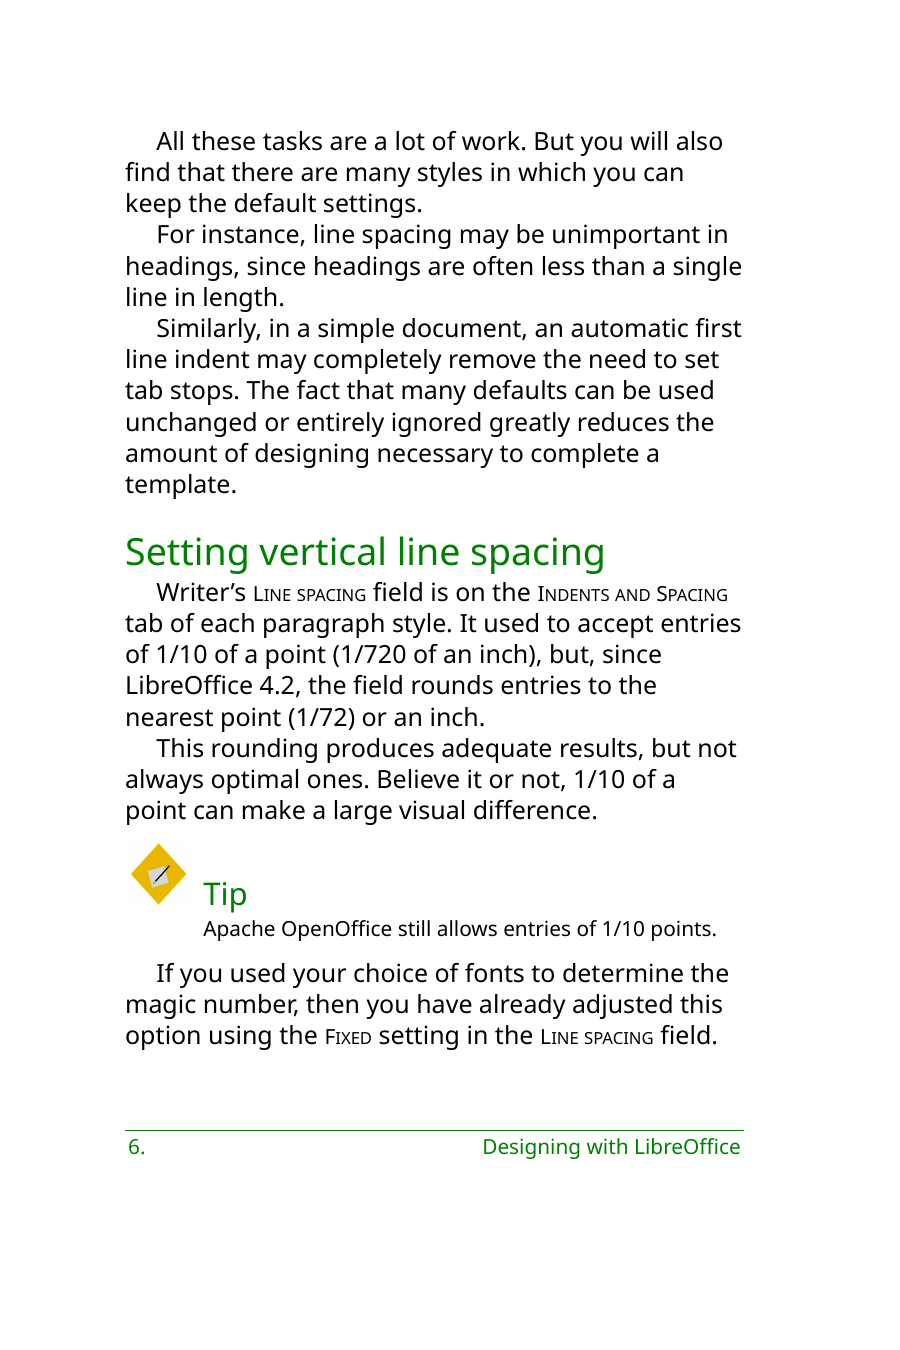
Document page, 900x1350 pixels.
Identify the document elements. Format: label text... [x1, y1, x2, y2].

text If you used your choice of fonts to determine the magic number, then you have already adjusted this option using the Fixed setting in the Line spacing field. [125, 957, 744, 1051]
text All these tasks are a lot of work. But you will also find that there are many styles in which you can keep the default settings. [125, 125, 744, 219]
list Tip [125, 842, 744, 914]
text Apache OpenOffice still allows entries of 1/10 points. [203, 914, 744, 941]
text Similarly, in a simple document, an automatic first line indent may completely remove the need to set tab stops. The fact that many defaults can be used unchanged or entirely ignored greatly reduces the amount of designing necessary to complete a template. [125, 312, 744, 500]
picture [126, 842, 189, 906]
text This rounding produces adequate results, but not always optimal ones. Believe it or not, 1/10 of a point can make a large visual difference. [125, 732, 744, 826]
text Writer’s Line spacing field is on the Indents and Spacing tab of each paragraph style. It used to accept entries of 1/10 of a point (1/720 of an inch), but, since LibreOffice 4.2, the field rounds entries to the nearest point (1/72) or an inch. [125, 576, 744, 732]
text For instance, line spacing may be unimportant in headings, since headings are often less than a single line in length. [125, 219, 744, 312]
subtitle Setting vertical line spacing [125, 525, 744, 576]
